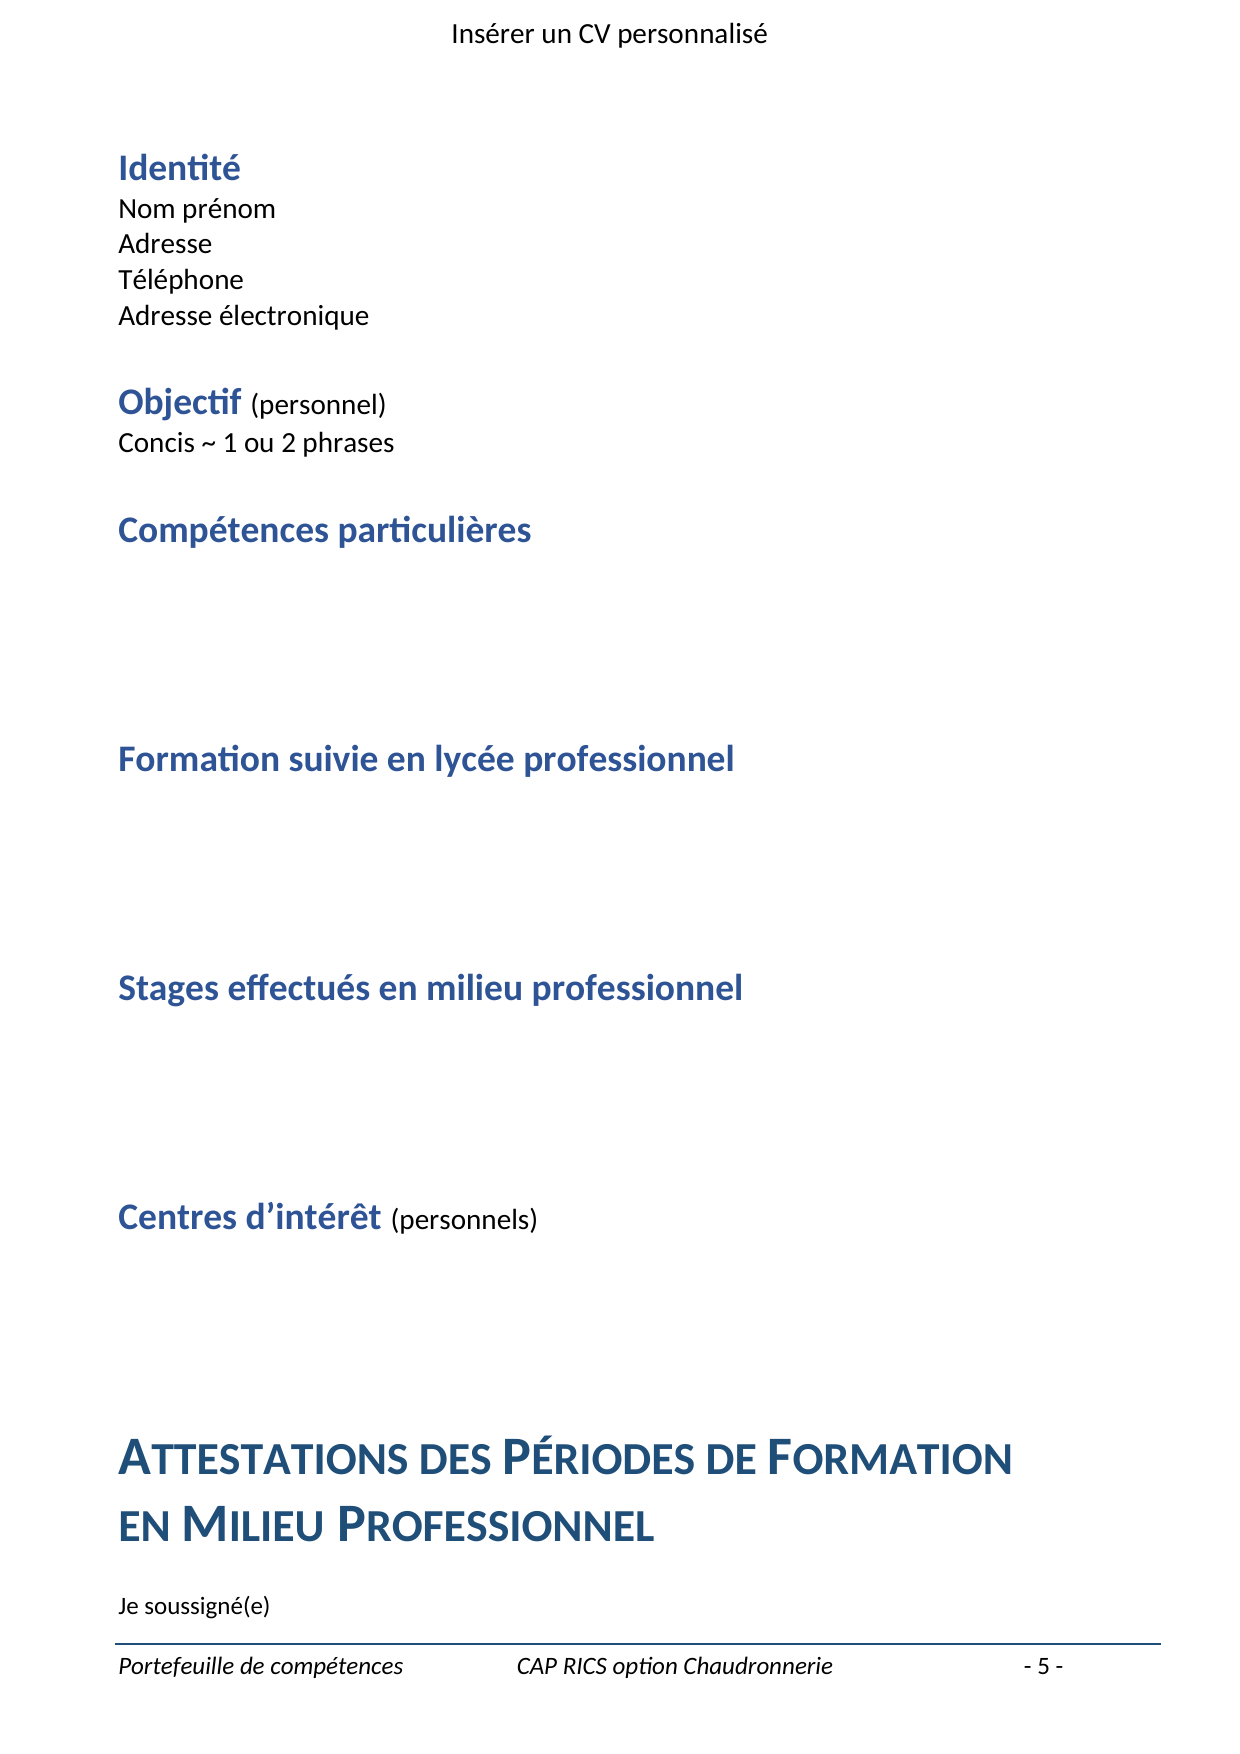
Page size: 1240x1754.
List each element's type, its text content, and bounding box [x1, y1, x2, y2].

text Identité [118, 144, 1107, 190]
text ATTESTATIONS DES PÉRIODES DE FORMATION [118, 1422, 1107, 1488]
text Objectif (personnel) [118, 378, 1107, 424]
text Centres d’intérêt (personnels) [118, 1193, 1107, 1239]
text Je soussigné(e) [118, 1590, 1107, 1621]
text Téléphone [118, 261, 1107, 297]
text Adresse électronique [118, 297, 1107, 332]
text Insérer un CV personnalisé [118, 15, 1107, 50]
text Nom prénom [118, 190, 1107, 226]
text Adresse [118, 226, 1107, 261]
text Formation suivie en lycée professionnel [118, 735, 1107, 781]
text Concis ~ 1 ou 2 phrases [118, 424, 1107, 460]
text Stages effectués en milieu professionnel [118, 964, 1107, 1010]
text EN MILIEU PROFESSIONNEL [118, 1488, 1107, 1554]
text Compétences particulières [118, 506, 1107, 551]
